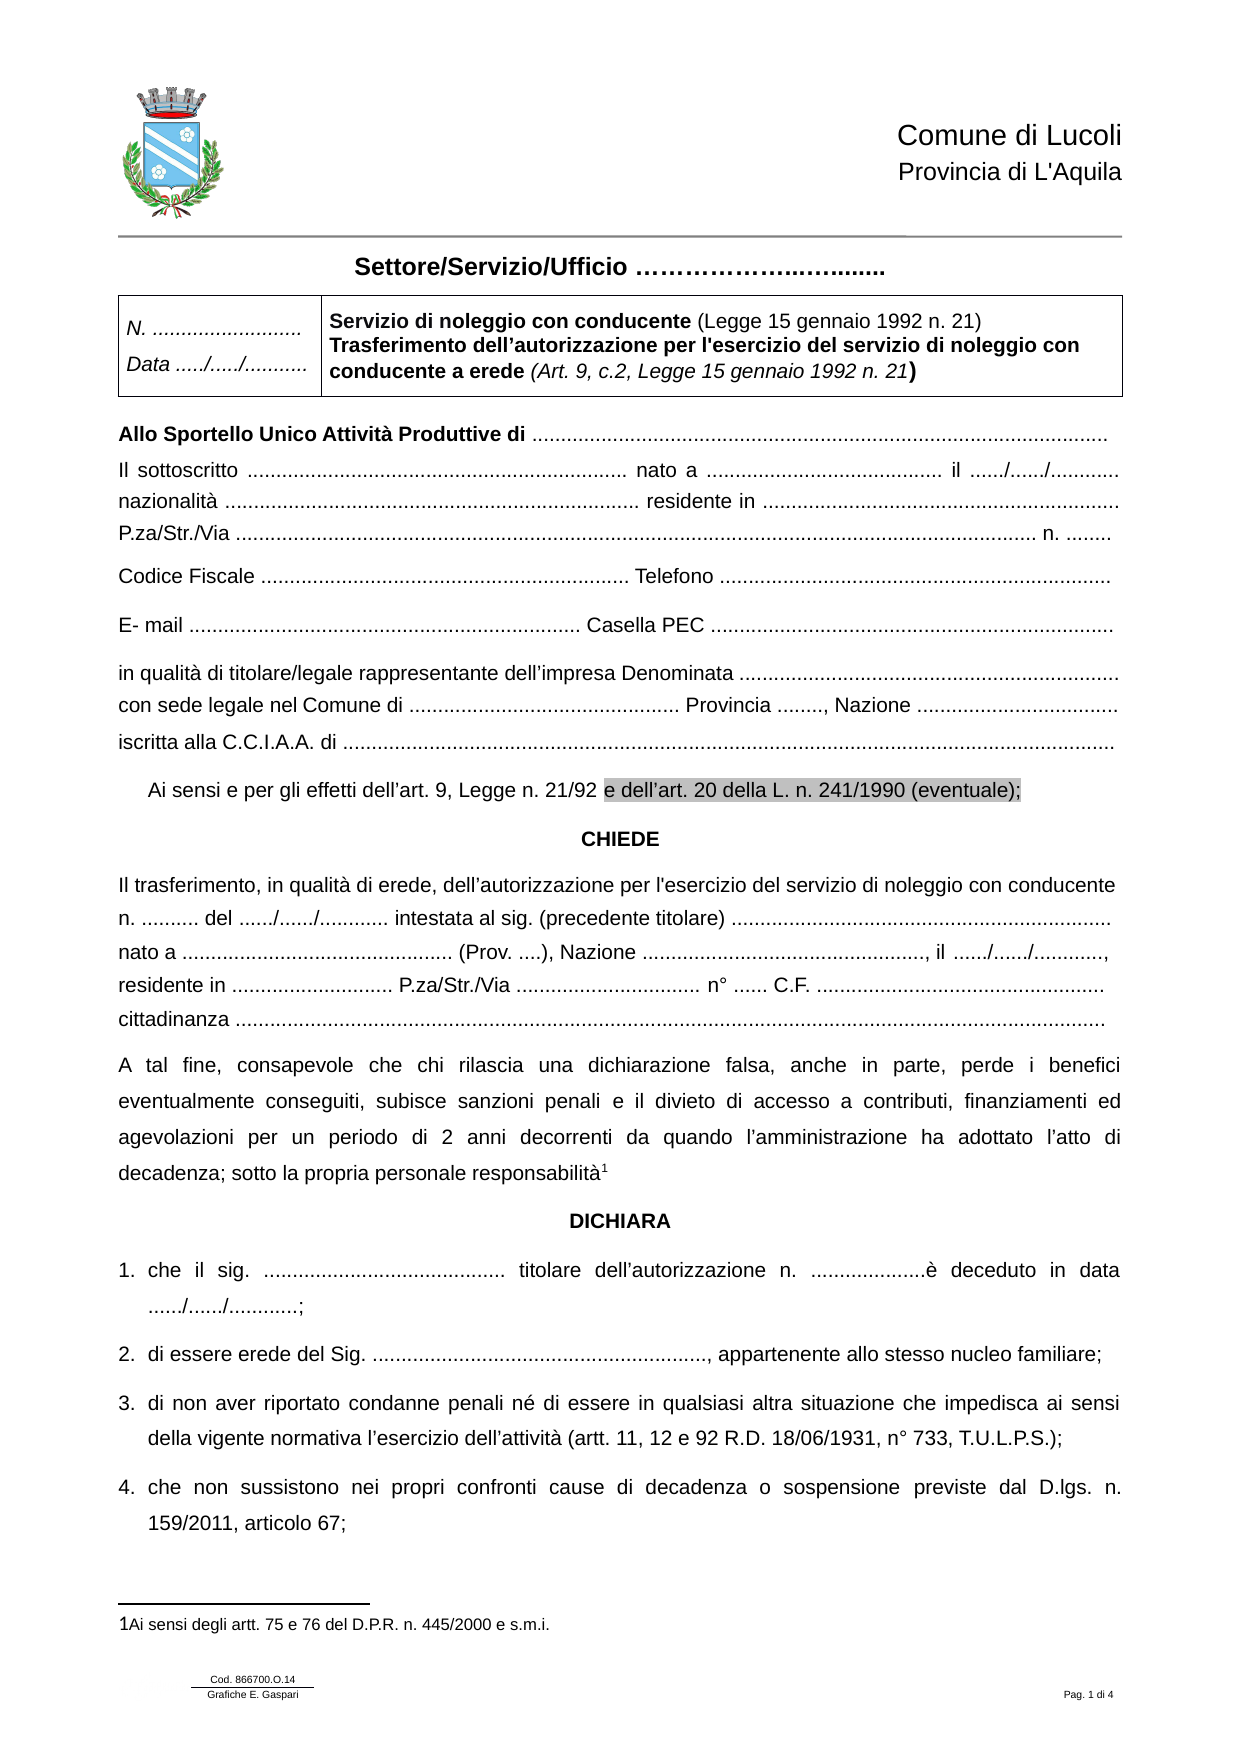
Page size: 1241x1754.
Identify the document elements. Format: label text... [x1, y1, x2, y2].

table_header N. .......................... Data ...../...../........... [119, 296, 321, 396]
text in qualità di titolare/legale rappresentante dell’impresa Denominata .................................................................. [118, 661, 1122, 685]
text E- mail .................................................................... Casella PEC ...................................................................... [118, 612, 1122, 636]
text Codice Fiscale ................................................................ Telefono .................................................................... [118, 564, 1122, 588]
list che non sussistono nei propri confronti cause di decadenza o sospensione previste dal D.lgs. n. 159/2011, articolo 67; [118, 1475, 1122, 1534]
list di essere erede del Sig. .........................................................., appartenente allo stesso nucleo familiare; [118, 1342, 1122, 1366]
picture [122, 87, 224, 219]
text Il sottoscritto .................................................................. nato a ......................................... il ....../....../............ nazionalità ........................................................................ residente in .............................................................. P.za/Str./Via ........................................................................................................................................... n. ........ [118, 458, 1122, 544]
text Comune di Lucoli [224, 118, 1122, 152]
text iscritta alla C.C.I.A.A. di ...................................................................................................................................... [118, 730, 1122, 754]
list di non aver riportato condanne penali né di essere in qualsiasi altra situazione che impedisca ai sensi della vigente normativa l’esercizio dell’attività (artt. 11, 12 e 92 R.D. 18/06/1931, n° 733, T.U.L.P.S.); [118, 1390, 1122, 1450]
text Provincia di L'Aquila [224, 157, 1122, 185]
list che il sig. .......................................... titolare dell’autorizzazione n. ....................è deceduto in data ....../....../............; [118, 1257, 1122, 1317]
text Allo Sportello Unico Attività Produttive di .................................................................................................... [118, 422, 1122, 446]
text Settore/Servizio/Ufficio ………………...…........ [118, 252, 1122, 281]
subtitle CHIEDE [118, 827, 1122, 851]
text Ai sensi e per gli effetti dell’art. 9, Legge n. 21/92 e dell’art. 20 della L. n. 241/1990 (eventuale); [118, 778, 1122, 802]
text A tal fine, consapevole che chi rilascia una dichiarazione falsa, anche in parte, perde i benefici eventualmente conseguiti, subisce sanzioni penali e il divieto di accesso a contributi, finanziamenti ed agevolazioni per un periodo di 2 anni decorrenti da quando l’amministrazione ha adottato l’atto di decadenza; sotto la propria personale responsabilità [118, 1053, 1122, 1184]
table_header Servizio di noleggio con conducente (Legge 15 gennaio 1992 n. 21) Trasferimento dell’autorizzazione per l'esercizio del servizio di noleggio con conducente a erede (Art. 9, c.2, Legge 15 gennaio 1992 n. 21) [322, 296, 1122, 396]
text con sede legale nel Comune di ............................................... Provincia ........, Nazione ................................... [118, 693, 1122, 717]
subtitle DICHIARA [118, 1209, 1122, 1233]
text Ai sensi degli artt. 75 e 76 del D.P.R. n. 445/2000 e s.m.i. [118, 1610, 1122, 1636]
subtitle Il trasferimento, in qualità di erede, dell’autorizzazione per l'esercizio del servizio di noleggio con conducente n. .......... del ....../....../............ intestata al sig. (precedente titolare) .................................................................. nato a ............................................... (Prov. ....), Nazione ................................................., il ....../....../............, residente in ............................ P.za/Str./Via ................................ n° ...... C.F. .................................................. cittadinanza ....................................................................................................................................................... [118, 873, 1122, 1031]
